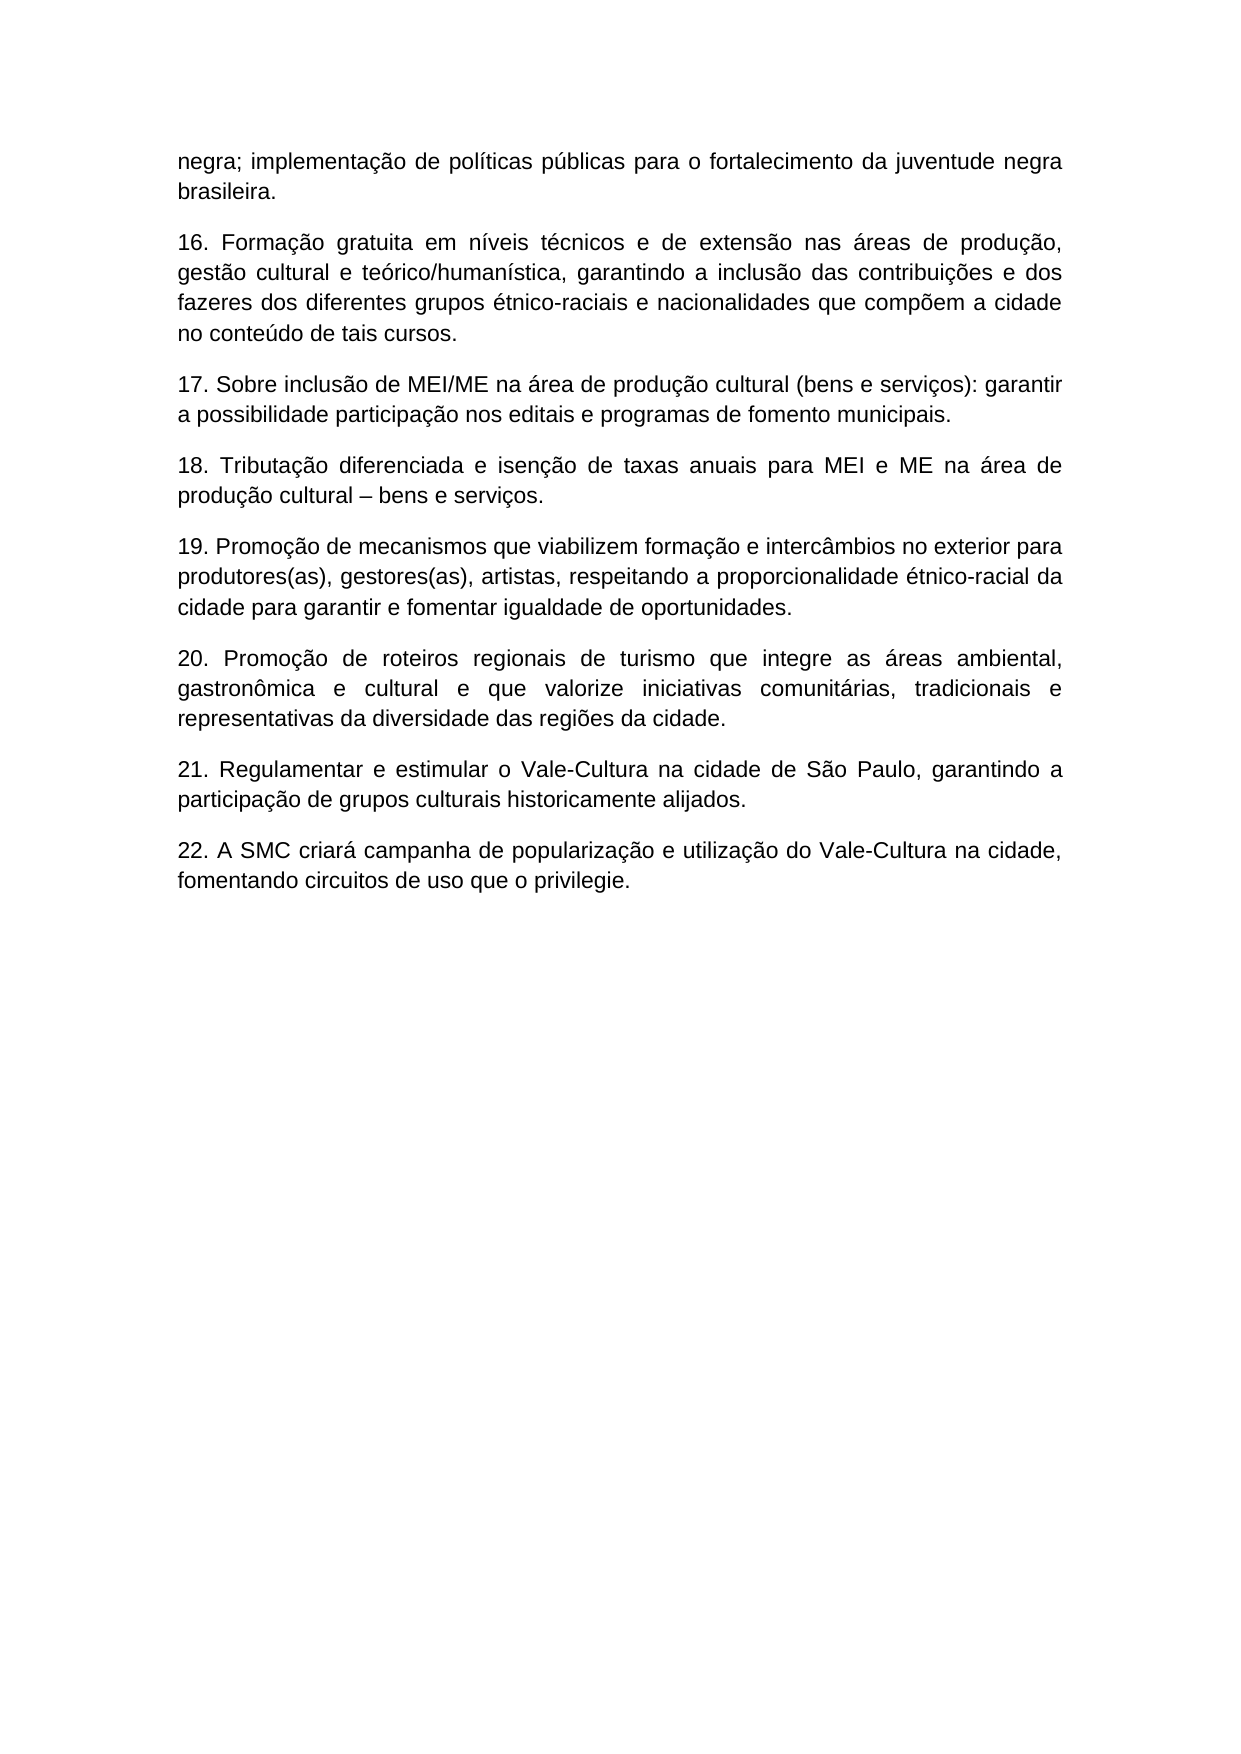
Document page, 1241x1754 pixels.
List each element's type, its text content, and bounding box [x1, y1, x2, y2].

text 22. A SMC criará campanha de popularização e utilização do Vale-Cultura na cidade, fomentando circuitos de uso que o privilegie. [177, 837, 1063, 894]
text 19. Promoção de mecanismos que viabilizem formação e intercâmbios no exterior para produtores(as), gestores(as), artistas, respeitando a proporcionalidade étnico-racial da cidade para garantir e fomentar igualdade de oportunidades. [177, 533, 1063, 620]
text 21. Regulamentar e estimular o Vale-Cultura na cidade de São Paulo, garantindo a participação de grupos culturais historicamente alijados. [177, 756, 1063, 812]
text 18. Tributação diferenciada e isenção de taxas anuais para MEI e ME na área de produção cultural – bens e serviços. [177, 452, 1063, 508]
text negra; implementação de políticas públicas para o fortalecimento da juventude negra brasileira. [177, 148, 1063, 204]
text 20. Promoção de roteiros regionais de turismo que integre as áreas ambiental, gastronômica e cultural e que valorize iniciativas comunitárias, tradicionais e representativas da diversidade das regiões da cidade. [177, 644, 1063, 731]
text 16. Formação gratuita em níveis técnicos e de extensão nas áreas de produção, gestão cultural e teórico/humanística, garantindo a inclusão das contribuições e dos fazeres dos diferentes grupos étnico-raciais e nacionalidades que compõem a cidade no conteúdo de tais cursos. [177, 229, 1063, 346]
text 17. Sobre inclusão de MEI/ME na área de produção cultural (bens e serviços): garantir a possibilidade participação nos editais e programas de fomento municipais. [177, 371, 1063, 427]
